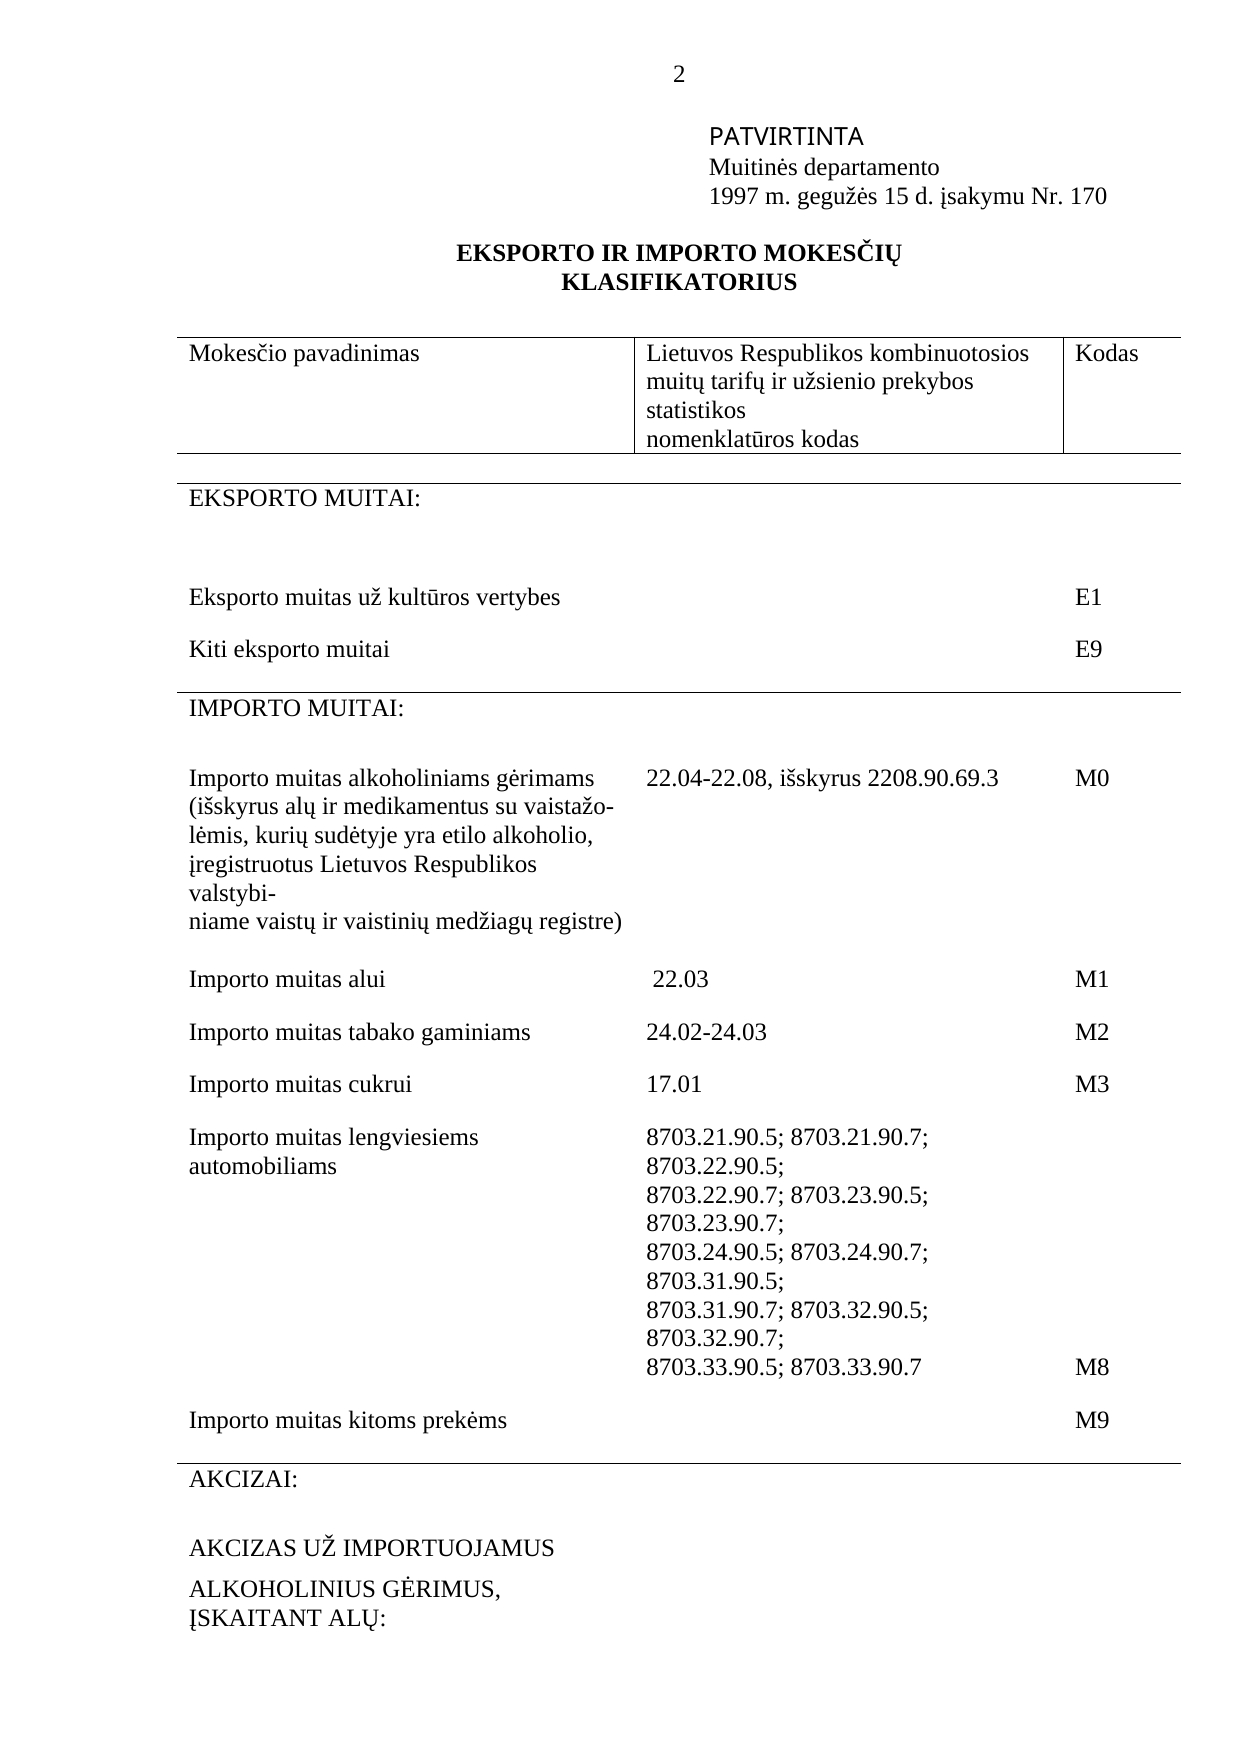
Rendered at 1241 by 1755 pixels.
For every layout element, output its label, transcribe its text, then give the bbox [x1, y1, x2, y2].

table_cell [1064, 1434, 1181, 1463]
table_cell 8703.24.90.5; 8703.24.90.7; 8703.31.90.5; [635, 1237, 1063, 1295]
table_cell [177, 424, 634, 453]
table_cell [177, 1381, 635, 1405]
table_cell Eksporto muitas už kultūros vertybes [177, 582, 635, 611]
table_cell [177, 366, 634, 424]
table_cell Kiti eksporto muitai [177, 635, 635, 663]
table_cell [1064, 663, 1181, 692]
table_cell [635, 1045, 1063, 1069]
table_cell [635, 820, 1063, 849]
table_cell [177, 454, 635, 482]
table_cell [1064, 849, 1181, 906]
table_cell [635, 1405, 1063, 1434]
table_cell [177, 1352, 635, 1381]
table_cell [635, 611, 1063, 634]
table_cell [635, 993, 1063, 1017]
text Muitinės departamento [177, 152, 1181, 181]
table_cell [1064, 366, 1181, 424]
text EKSPORTO IR IMPORTO MOKESČIŲ [177, 238, 1181, 267]
table_header Lietuvos Respublikos kombinuotosios [635, 338, 1063, 366]
table_cell [177, 1045, 635, 1069]
table_cell [177, 1180, 635, 1237]
table_cell [1064, 935, 1181, 964]
table_cell [635, 906, 1063, 935]
table_cell įregistruotus Lietuvos Respublikos valstybi- [177, 849, 635, 906]
table_cell M2 [1064, 1017, 1181, 1045]
table_cell [1064, 820, 1181, 849]
table_cell AKCIZAI: [177, 1464, 635, 1533]
table_cell [177, 1295, 635, 1352]
table_header Mokesčio pavadinimas [177, 338, 634, 366]
table_cell [177, 1237, 635, 1295]
table_cell 8703.21.90.5; 8703.21.90.7; 8703.22.90.5; [635, 1122, 1063, 1180]
table_cell 8703.33.90.5; 8703.33.90.7 [635, 1352, 1063, 1381]
table_cell [1064, 1295, 1181, 1352]
table_cell [1064, 993, 1181, 1017]
table_cell [635, 663, 1063, 692]
table_cell [1064, 906, 1181, 935]
text KLASIFIKATORIUS [177, 267, 1181, 296]
table_cell IMPORTO MUITAI: [177, 693, 1181, 763]
table_cell [635, 849, 1063, 906]
table_cell EKSPORTO MUITAI: [177, 484, 1181, 553]
table_cell nomenklatūros kodas [635, 424, 1063, 453]
table_cell Importo muitas alui [177, 964, 635, 993]
table_cell [1064, 1122, 1181, 1180]
table_cell Importo muitas kitoms prekėms [177, 1405, 635, 1434]
table_cell [1064, 791, 1181, 820]
table_cell Importo muitas cukrui [177, 1070, 635, 1098]
table_cell E9 [1064, 635, 1181, 663]
table_cell [635, 553, 1063, 582]
table_cell 22.04-22.08, išskyrus 2208.90.69.3 [635, 763, 1063, 791]
table_cell (išskyrus alų ir medikamentus su vaistažo- [177, 791, 635, 820]
table_cell Importo muitas lengviesiems automobiliams [177, 1122, 635, 1180]
table_cell [1064, 1180, 1181, 1237]
table_cell [635, 582, 1063, 611]
table_cell 8703.31.90.7; 8703.32.90.5; 8703.32.90.7; [635, 1295, 1063, 1352]
table_cell 24.02-24.03 [635, 1017, 1063, 1045]
table_cell [177, 553, 635, 582]
table_cell M8 [1064, 1352, 1181, 1381]
table_cell [635, 1434, 1063, 1463]
table_cell [1064, 454, 1181, 482]
table_cell [1064, 1045, 1181, 1069]
table_cell [177, 1098, 635, 1122]
table_cell [1064, 424, 1181, 453]
table_cell [635, 1533, 1063, 1631]
table_cell M1 [1064, 964, 1181, 993]
table_cell [177, 935, 635, 964]
table_cell [177, 993, 635, 1017]
table_cell [1064, 553, 1181, 582]
table_header Kodas [1064, 338, 1181, 366]
table_cell [1064, 1533, 1181, 1631]
table_cell M0 [1064, 763, 1181, 791]
table_cell [1064, 1381, 1181, 1405]
table_cell [635, 1464, 1063, 1533]
table_cell [177, 1434, 635, 1463]
table_cell E1 [1064, 582, 1181, 611]
table_cell [635, 454, 1063, 482]
table_cell M9 [1064, 1405, 1181, 1434]
table_cell [177, 663, 635, 692]
table_cell [635, 935, 1063, 964]
text 1997 m. gegužės 15 d. įsakymu Nr. 170 [177, 181, 1181, 210]
table_cell [1064, 1464, 1181, 1533]
table_cell [635, 1098, 1063, 1122]
table_cell lėmis, kurių sudėtyje yra etilo alkoholio, [177, 820, 635, 849]
table_cell 17.01 [635, 1070, 1063, 1098]
table_cell AKCIZAS UŽ IMPORTUOJAMUS ALKOHOLINIUS GĖRIMUS, ĮSKAITANT ALŲ: [177, 1533, 635, 1631]
table_cell [1064, 1237, 1181, 1295]
table_cell M3 [1064, 1070, 1181, 1098]
table_cell [635, 791, 1063, 820]
table_cell [177, 611, 635, 634]
table_cell [1064, 1098, 1181, 1122]
table_cell muitų tarifų ir užsienio prekybos statistikos [635, 366, 1063, 424]
table_cell Importo muitas tabako gaminiams [177, 1017, 635, 1045]
text PATVIRTINTA [709, 118, 1181, 152]
table_cell 8703.22.90.7; 8703.23.90.5; 8703.23.90.7; [635, 1180, 1063, 1237]
table_cell [635, 635, 1063, 663]
table_cell 22.03 [635, 964, 1063, 993]
table_cell niame vaistų ir vaistinių medžiagų registre) [177, 906, 635, 935]
table_cell [635, 1381, 1063, 1405]
table_cell Importo muitas alkoholiniams gėrimams [177, 763, 635, 791]
table_cell [1064, 611, 1181, 634]
